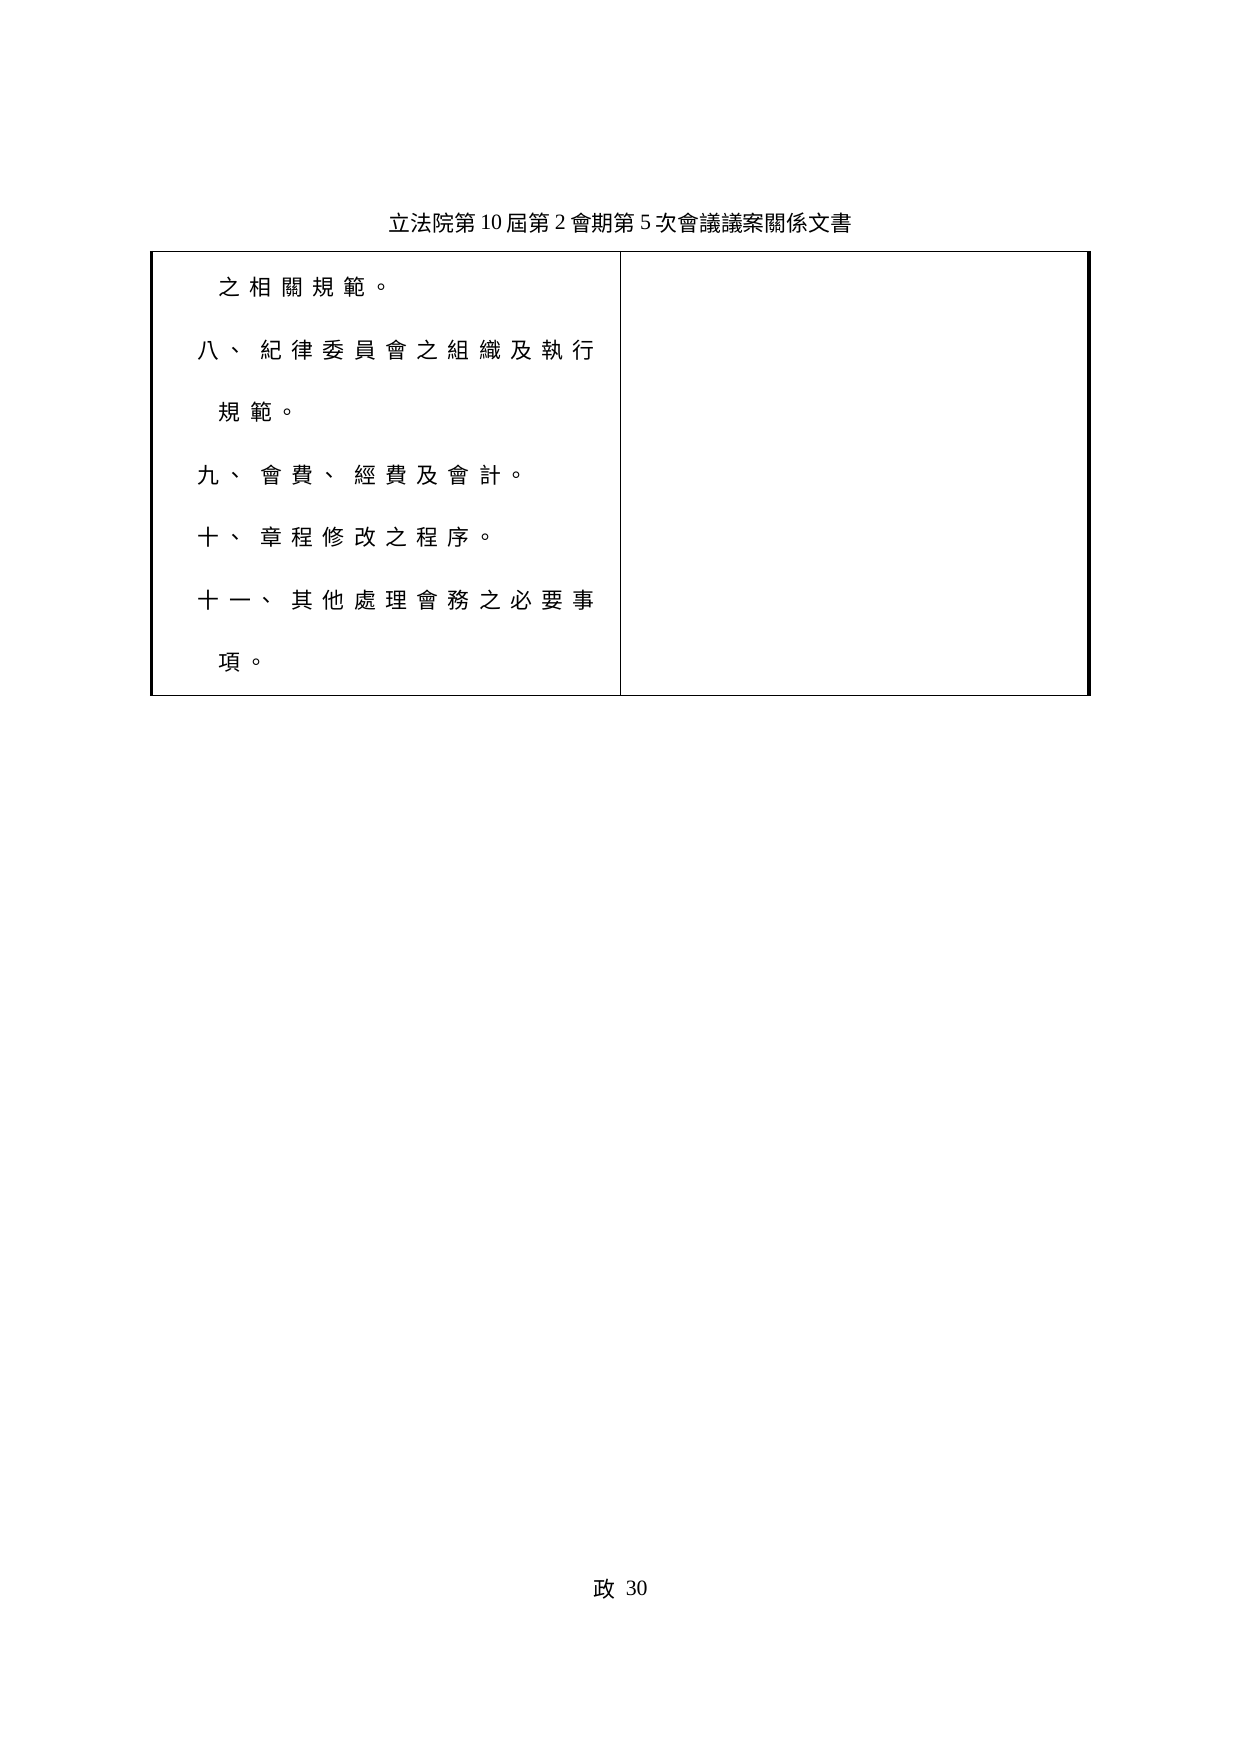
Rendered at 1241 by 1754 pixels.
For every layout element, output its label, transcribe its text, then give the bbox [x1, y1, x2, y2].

table_cell 之相關規範。 八、紀律委員會之組織及執行規範。 九、會費、經費及會計。 十、章程修改之程序。 十一、其他處理會務之必要事項。 [153, 252, 620, 695]
table_cell [621, 252, 1087, 695]
